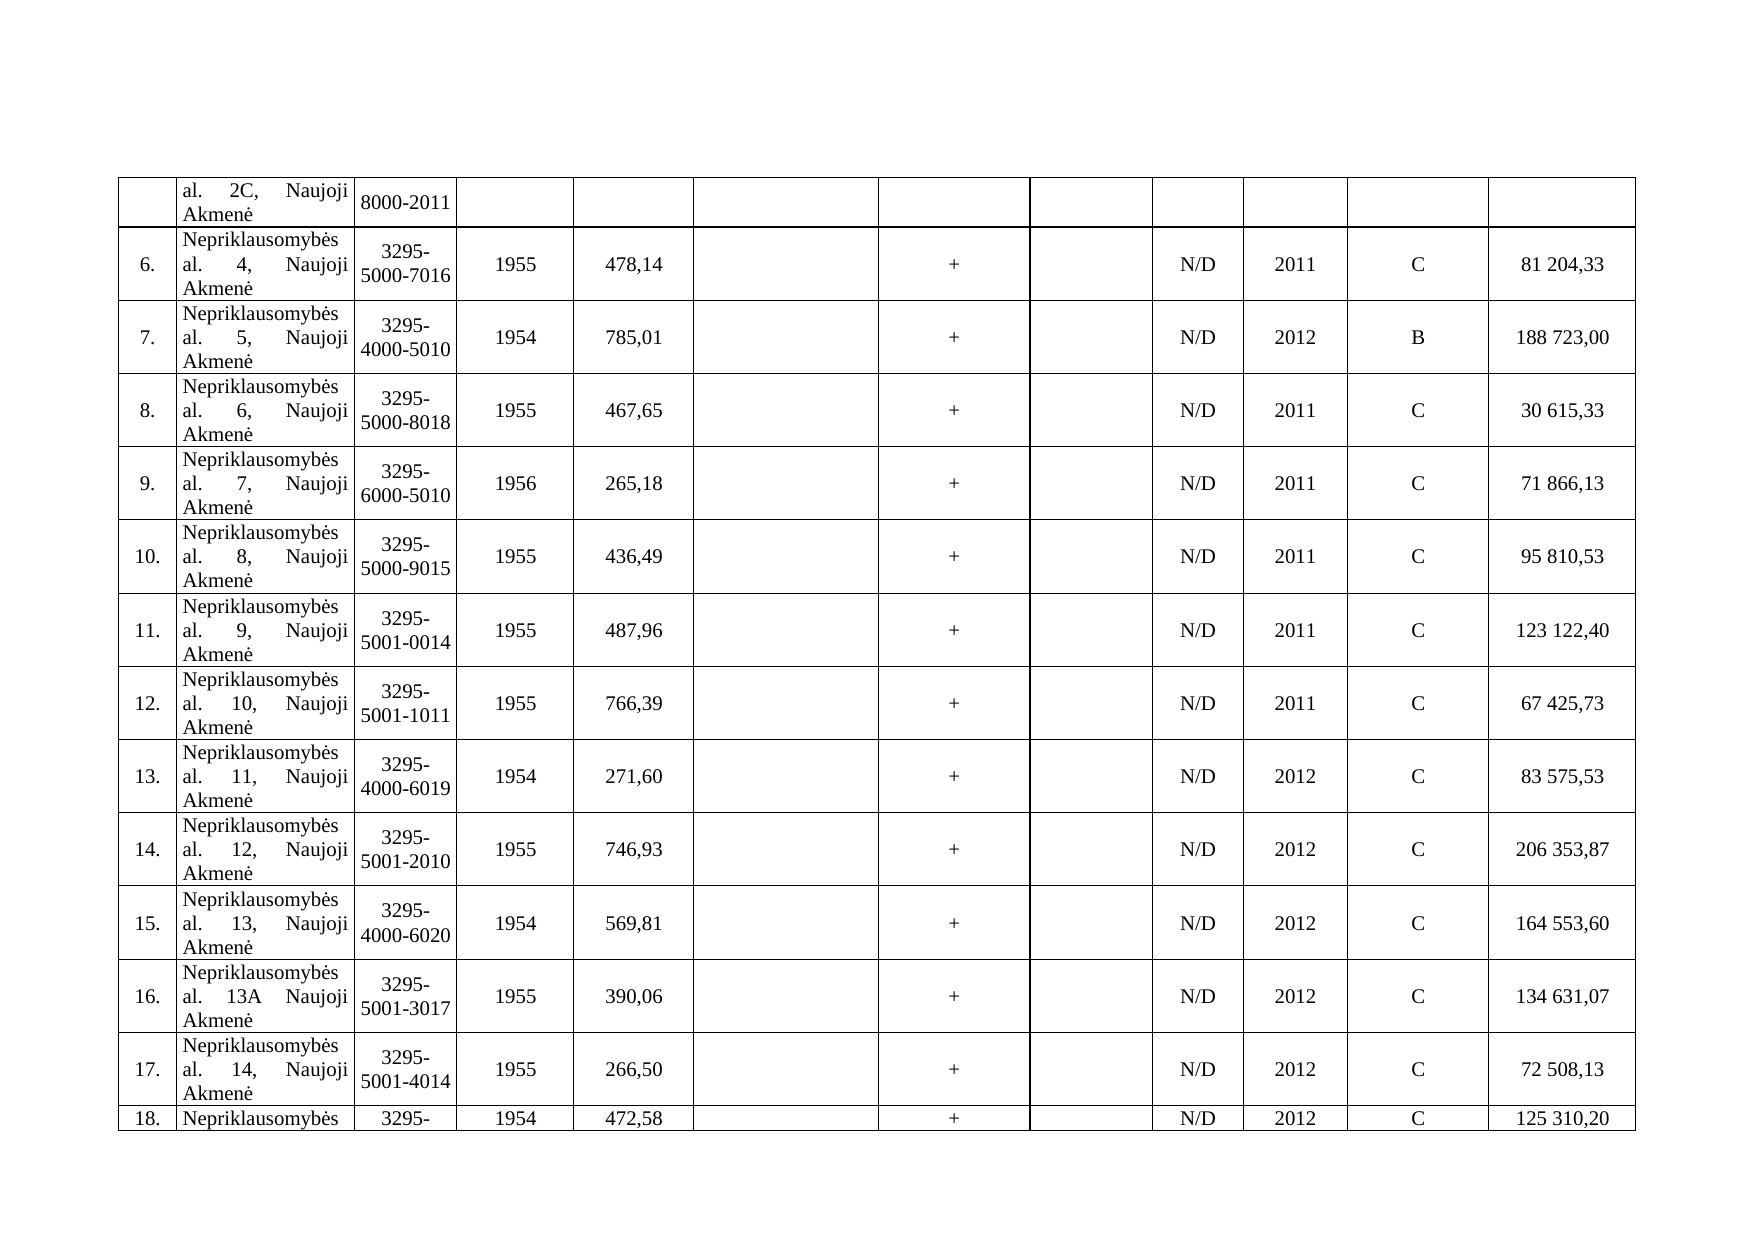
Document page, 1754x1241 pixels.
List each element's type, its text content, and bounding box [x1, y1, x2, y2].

table_cell 766,39 [574, 667, 693, 739]
table_cell 2011 [1244, 667, 1347, 739]
table_cell C [1348, 447, 1488, 519]
table_cell 30 615,33 [1489, 374, 1635, 446]
table_cell [1031, 740, 1152, 812]
table_cell C [1348, 1106, 1488, 1130]
table_cell N/D [1153, 960, 1243, 1032]
table_cell Nepriklausomybės [177, 1106, 354, 1130]
table_cell 1955 [457, 520, 573, 592]
table_cell + [879, 960, 1029, 1032]
table_cell 12. [119, 667, 176, 739]
table_cell N/D [1153, 520, 1243, 592]
table_cell C [1348, 960, 1488, 1032]
table_cell C [1348, 374, 1488, 446]
table_cell 17. [119, 1033, 176, 1105]
table_cell Nepriklausomybės al. 9, Naujoji Akmenė [177, 594, 354, 666]
table_cell [694, 178, 878, 226]
table_cell N/D [1153, 813, 1243, 885]
table_cell C [1348, 886, 1488, 959]
table_cell 1955 [457, 1033, 573, 1105]
table_cell 125 310,20 [1489, 1106, 1635, 1130]
table_cell Nepriklausomybės al. 6, Naujoji Akmenė [177, 374, 354, 446]
table_cell 3295-5000-7016 [355, 228, 456, 299]
table_cell N/D [1153, 374, 1243, 446]
table_cell 2012 [1244, 960, 1347, 1032]
table_cell 164 553,60 [1489, 886, 1635, 959]
table_cell 3295-4000-5010 [355, 301, 456, 373]
table_cell N/D [1153, 447, 1243, 519]
table_cell 2012 [1244, 301, 1347, 373]
table_cell 3295-5001-3017 [355, 960, 456, 1032]
table_cell N/D [1153, 667, 1243, 739]
table_cell [1031, 520, 1152, 592]
table_cell [694, 374, 878, 446]
table_cell Nepriklausomybės al. 5, Naujoji Akmenė [177, 301, 354, 373]
table_cell al. 2C, Naujoji Akmenė [177, 178, 354, 226]
table_cell + [879, 447, 1029, 519]
table_cell [694, 228, 878, 299]
table_cell + [879, 520, 1029, 592]
table_cell 10. [119, 520, 176, 592]
table_cell 569,81 [574, 886, 693, 959]
table_cell [694, 447, 878, 519]
table_cell Nepriklausomybės al. 10, Naujoji Akmenė [177, 667, 354, 739]
table_cell [1489, 178, 1635, 226]
table_cell 8. [119, 374, 176, 446]
table_cell 206 353,87 [1489, 813, 1635, 885]
table_cell [119, 178, 176, 226]
table_cell N/D [1153, 228, 1243, 299]
table_cell 1954 [457, 740, 573, 812]
table_cell 2012 [1244, 886, 1347, 959]
table_cell N/D [1153, 886, 1243, 959]
table_cell + [879, 228, 1029, 299]
table_cell 472,58 [574, 1106, 693, 1130]
table_cell 1956 [457, 447, 573, 519]
table_cell [1031, 1106, 1152, 1130]
table_cell 72 508,13 [1489, 1033, 1635, 1105]
table_cell N/D [1153, 594, 1243, 666]
table_cell Nepriklausomybės al. 4, Naujoji Akmenė [177, 228, 354, 299]
table_cell 123 122,40 [1489, 594, 1635, 666]
table_cell [879, 178, 1029, 226]
table_cell 1955 [457, 667, 573, 739]
table_cell 1955 [457, 228, 573, 299]
table_cell C [1348, 520, 1488, 592]
table_cell C [1348, 813, 1488, 885]
table_cell [694, 1106, 878, 1130]
table_cell 9. [119, 447, 176, 519]
table_cell N/D [1153, 301, 1243, 373]
table_cell 95 810,53 [1489, 520, 1635, 592]
table_cell 3295-5001-0014 [355, 594, 456, 666]
table_cell 11. [119, 594, 176, 666]
table_cell C [1348, 594, 1488, 666]
table_cell Nepriklausomybės al. 13A Naujoji Akmenė [177, 960, 354, 1032]
table_cell [694, 960, 878, 1032]
table_cell 3295-5001-2010 [355, 813, 456, 885]
table_cell 3295-4000-6019 [355, 740, 456, 812]
table_cell [1031, 667, 1152, 739]
table_cell 16. [119, 960, 176, 1032]
table_cell 2011 [1244, 374, 1347, 446]
table_cell + [879, 301, 1029, 373]
table_cell 3295-4000-6020 [355, 886, 456, 959]
table_cell Nepriklausomybės al. 13, Naujoji Akmenė [177, 886, 354, 959]
table_cell 467,65 [574, 374, 693, 446]
table_cell Nepriklausomybės al. 8, Naujoji Akmenė [177, 520, 354, 592]
table_cell 1955 [457, 594, 573, 666]
table_cell 266,50 [574, 1033, 693, 1105]
table_cell 3295-5000-9015 [355, 520, 456, 592]
table_cell + [879, 740, 1029, 812]
table_cell 188 723,00 [1489, 301, 1635, 373]
table_cell [1031, 178, 1152, 226]
table_cell [1244, 178, 1347, 226]
table_cell [694, 1033, 878, 1105]
table_cell C [1348, 667, 1488, 739]
table_cell 1954 [457, 301, 573, 373]
table_cell [1031, 228, 1152, 299]
table_cell 436,49 [574, 520, 693, 592]
table_cell + [879, 1033, 1029, 1105]
table_cell + [879, 594, 1029, 666]
table_cell 746,93 [574, 813, 693, 885]
table_cell 3295-5001-4014 [355, 1033, 456, 1105]
table_cell [574, 178, 693, 226]
table_cell [694, 520, 878, 592]
table_cell 2011 [1244, 228, 1347, 299]
table_cell N/D [1153, 1106, 1243, 1130]
table_cell [1031, 447, 1152, 519]
table_cell [694, 740, 878, 812]
table_cell [694, 301, 878, 373]
table_cell 7. [119, 301, 176, 373]
table_cell [694, 594, 878, 666]
table_cell [694, 667, 878, 739]
table_cell 3295-5001-1011 [355, 667, 456, 739]
table_cell 2012 [1244, 1106, 1347, 1130]
table_cell 271,60 [574, 740, 693, 812]
table_cell C [1348, 740, 1488, 812]
table_cell + [879, 1106, 1029, 1130]
table_cell 785,01 [574, 301, 693, 373]
table_cell [1031, 301, 1152, 373]
table_cell 265,18 [574, 447, 693, 519]
table_cell + [879, 374, 1029, 446]
table_cell 1954 [457, 1106, 573, 1130]
table_cell 2011 [1244, 594, 1347, 666]
table_cell 2012 [1244, 1033, 1347, 1105]
table_cell 15. [119, 886, 176, 959]
table_cell 1955 [457, 813, 573, 885]
table_cell [694, 813, 878, 885]
table_cell [1031, 886, 1152, 959]
table_cell + [879, 813, 1029, 885]
table_cell C [1348, 1033, 1488, 1105]
table_cell [1031, 1033, 1152, 1105]
table_cell [1348, 178, 1488, 226]
table_cell 134 631,07 [1489, 960, 1635, 1032]
table_cell [1031, 960, 1152, 1032]
table_cell 1955 [457, 374, 573, 446]
table_cell Nepriklausomybės al. 7, Naujoji Akmenė [177, 447, 354, 519]
table_cell 1955 [457, 960, 573, 1032]
table_cell 8000-2011 [355, 178, 456, 226]
table_cell 13. [119, 740, 176, 812]
table_cell 6. [119, 228, 176, 299]
table_cell 71 866,13 [1489, 447, 1635, 519]
table_cell 487,96 [574, 594, 693, 666]
table_cell 83 575,53 [1489, 740, 1635, 812]
table_cell 478,14 [574, 228, 693, 299]
table_cell 3295-6000-5010 [355, 447, 456, 519]
table_cell [1031, 374, 1152, 446]
table_cell C [1348, 228, 1488, 299]
table_cell 14. [119, 813, 176, 885]
table_cell [694, 886, 878, 959]
table_cell [1031, 813, 1152, 885]
table_cell [1153, 178, 1243, 226]
table_cell N/D [1153, 740, 1243, 812]
table_cell 18. [119, 1106, 176, 1130]
table_cell [457, 178, 573, 226]
table_cell + [879, 667, 1029, 739]
table_cell + [879, 886, 1029, 959]
table_cell Nepriklausomybės al. 12, Naujoji Akmenė [177, 813, 354, 885]
table_cell Nepriklausomybės al. 14, Naujoji Akmenė [177, 1033, 354, 1105]
table_cell 2012 [1244, 740, 1347, 812]
table_cell B [1348, 301, 1488, 373]
table_cell 2011 [1244, 447, 1347, 519]
table_cell 1954 [457, 886, 573, 959]
table_cell [1031, 594, 1152, 666]
table_cell 3295-5000-8018 [355, 374, 456, 446]
table_cell Nepriklausomybės al. 11, Naujoji Akmenė [177, 740, 354, 812]
table_cell 2011 [1244, 520, 1347, 592]
table_cell 2012 [1244, 813, 1347, 885]
table_cell 390,06 [574, 960, 693, 1032]
table_cell 3295- [355, 1106, 456, 1130]
table_cell N/D [1153, 1033, 1243, 1105]
table_cell 81 204,33 [1489, 228, 1635, 299]
table_cell 67 425,73 [1489, 667, 1635, 739]
